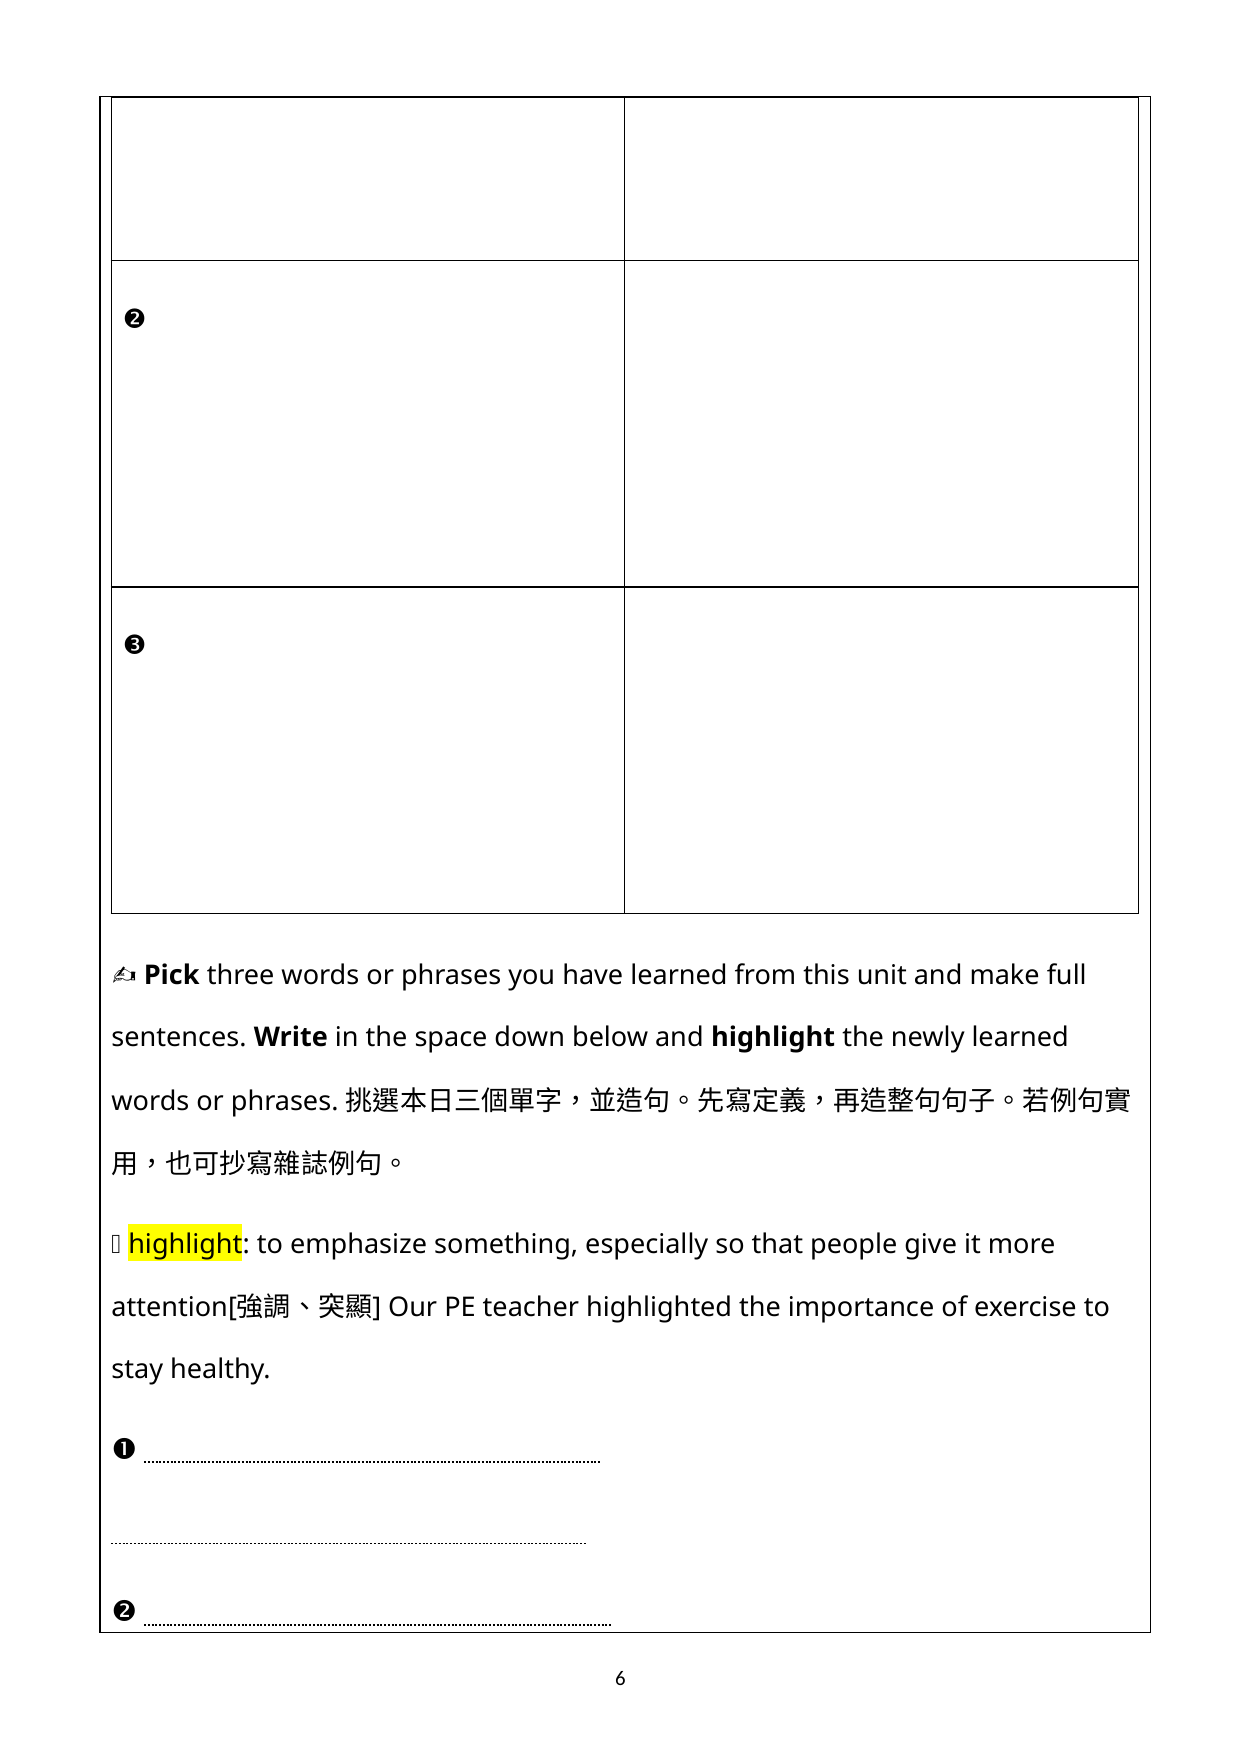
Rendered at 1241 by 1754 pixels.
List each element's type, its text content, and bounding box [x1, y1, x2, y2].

table_cell [625, 588, 1138, 912]
table_header  Pick three words or phrases you have learned from this unit and make full sentences. Write in the space down below and highlight the newly learned words or phrases. 挑選本日三個單字，並造句。先寫定義，再造整句句子。若例句實用，也可抄寫雜誌例句。  highlight: to emphasize something, especially so that people give it more attention[強調、突顯] Our PE teacher highlighted the importance of exercise to stay healthy.   [101, 97, 1150, 1632]
table_cell  [112, 588, 624, 912]
table_cell  [112, 261, 624, 586]
table_cell [625, 98, 1138, 260]
table_cell [625, 261, 1138, 586]
table_cell [112, 98, 624, 260]
